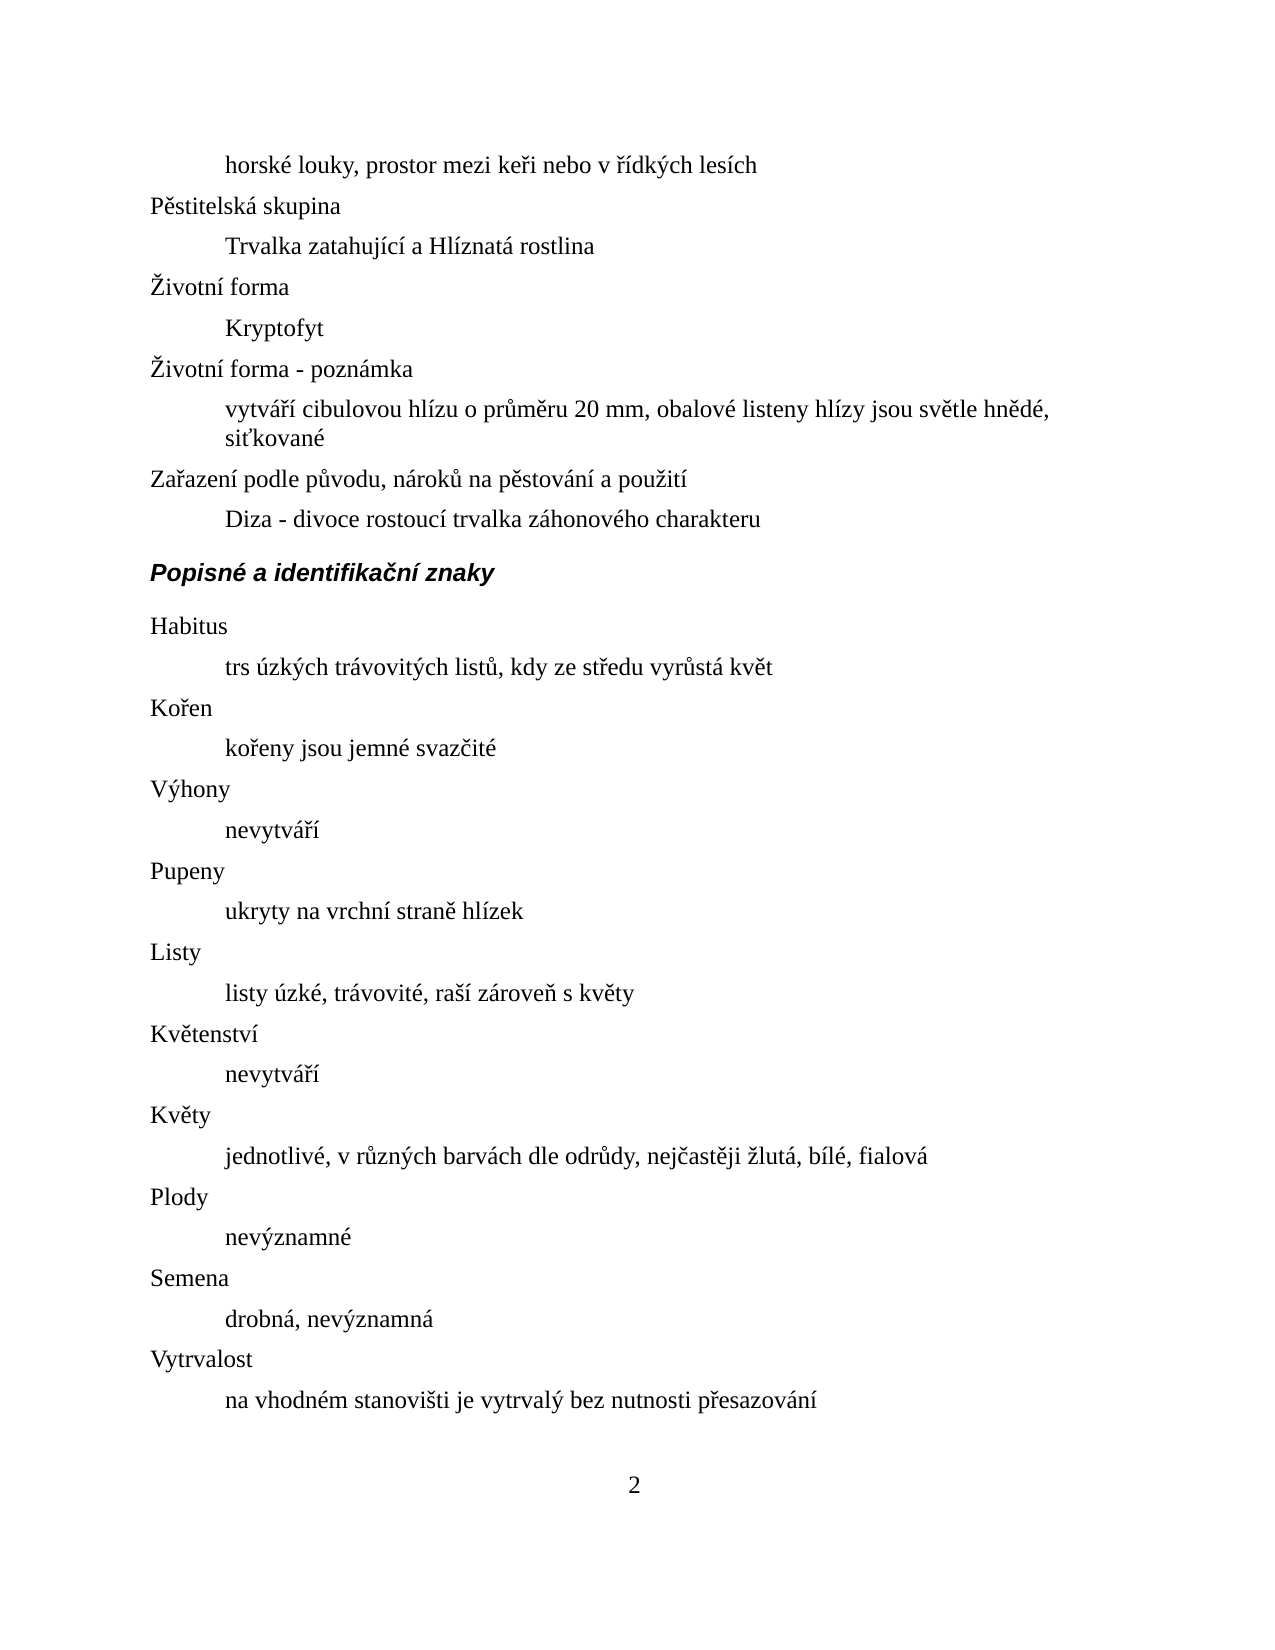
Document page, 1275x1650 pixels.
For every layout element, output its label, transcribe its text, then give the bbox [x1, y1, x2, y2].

text vytváří cibulovou hlízu o průměru 20 mm, obalové listeny hlízy jsou světle hnědé, siťkované [225, 394, 1125, 452]
text nevytváří [225, 815, 1125, 844]
text trs úzkých trávovitých listů, kdy ze středu vyrůstá květ [225, 652, 1125, 681]
text Kryptofyt [225, 313, 1125, 342]
text Květenství [150, 1019, 1125, 1047]
text nevýznamné [225, 1222, 1125, 1251]
text na vhodném stanovišti je vytrvalý bez nutnosti přesazování [225, 1385, 1125, 1414]
text Plody [150, 1182, 1125, 1210]
text Pupeny [150, 856, 1125, 884]
text Kořen [150, 693, 1125, 722]
text Diza - divoce rostoucí trvalka záhonového charakteru [225, 504, 1125, 533]
text Vytrvalost [150, 1344, 1125, 1373]
text Květy [150, 1100, 1125, 1129]
text Pěstitelská skupina [150, 191, 1125, 219]
text nevytváří [225, 1059, 1125, 1088]
text jednotlivé, v různých barvách dle odrůdy, nejčastěji žlutá, bílé, fialová [225, 1141, 1125, 1169]
text Zařazení podle původu, nároků na pěstování a použití [150, 464, 1125, 493]
text Trvalka zatahující a Hlíznatá rostlina [225, 231, 1125, 260]
text Habitus [150, 611, 1125, 640]
text Listy [150, 937, 1125, 966]
text Životní forma - poznámka [150, 354, 1125, 382]
subtitle Popisné a identifikační znaky [150, 558, 1125, 587]
text listy úzké, trávovité, raší zároveň s květy [225, 978, 1125, 1007]
text drobná, nevýznamná [225, 1304, 1125, 1332]
text Životní forma [150, 272, 1125, 301]
text kořeny jsou jemné svazčité [225, 733, 1125, 762]
text horské louky, prostor mezi keři nebo v řídkých lesích [225, 150, 1125, 179]
text ukryty na vrchní straně hlízek [225, 896, 1125, 925]
text Výhony [150, 774, 1125, 803]
text Semena [150, 1263, 1125, 1292]
